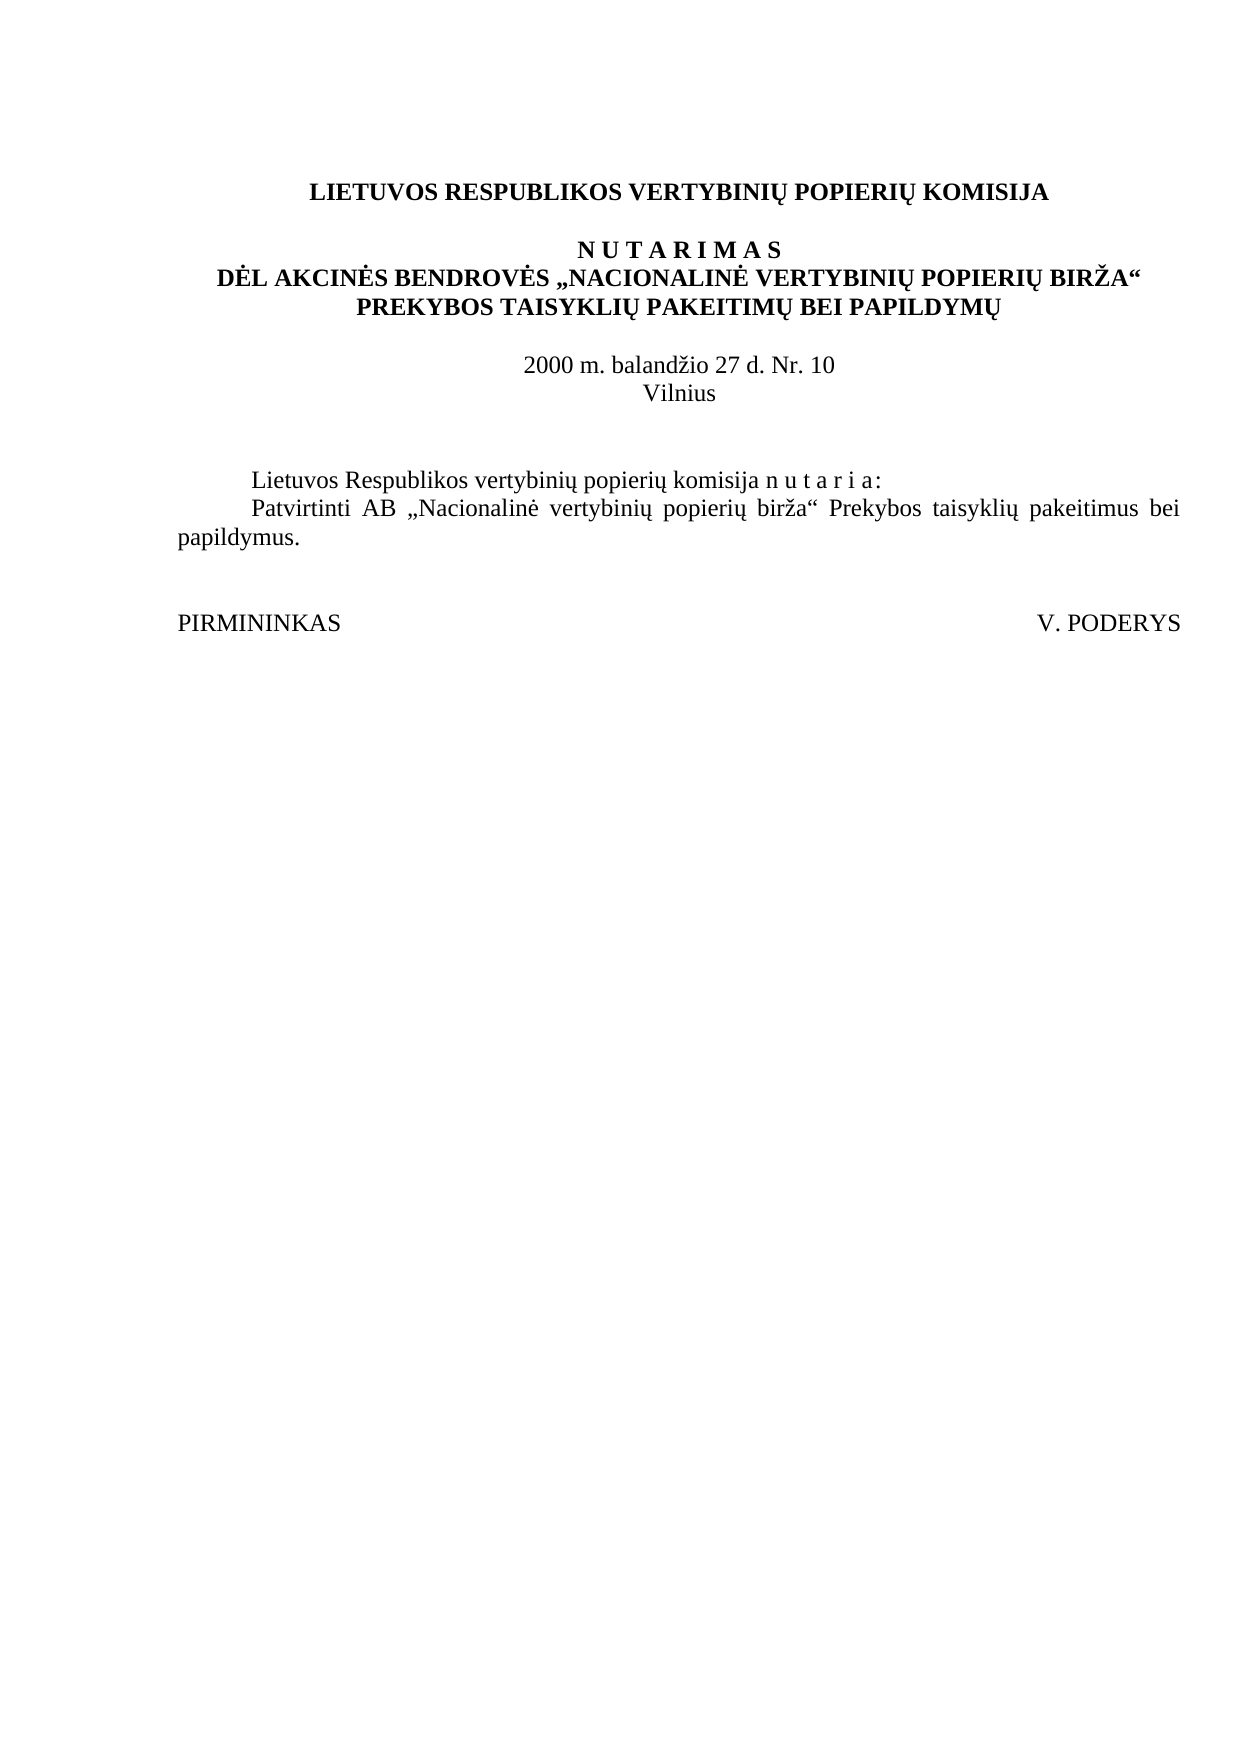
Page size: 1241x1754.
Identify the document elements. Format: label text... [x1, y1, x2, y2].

text Vilnius [177, 378, 1181, 407]
text 2000 m. balandžio 27 d. Nr. 10 [177, 350, 1181, 378]
text N U T A R I M A S [177, 235, 1181, 263]
text Patvirtinti AB „Nacionalinė vertybinių popierių birža“ Prekybos taisyklių pakeitimus bei papildymus. [177, 493, 1181, 551]
text LIETUVOS RESPUBLIKOS VERTYBINIŲ POPIERIŲ KOMISIJA [177, 177, 1181, 206]
text DĖL AKCINĖS BENDROVĖS „NACIONALINĖ VERTYBINIŲ POPIERIŲ BIRŽA“ PREKYBOS TAISYKLIŲ PAKEITIMŲ BEI PAPILDYMŲ [177, 263, 1181, 321]
text Lietuvos Respublikos vertybinių popierių komisija nutaria: [177, 465, 1181, 493]
text PIRMININKAS V. PODERYS [177, 608, 1181, 637]
